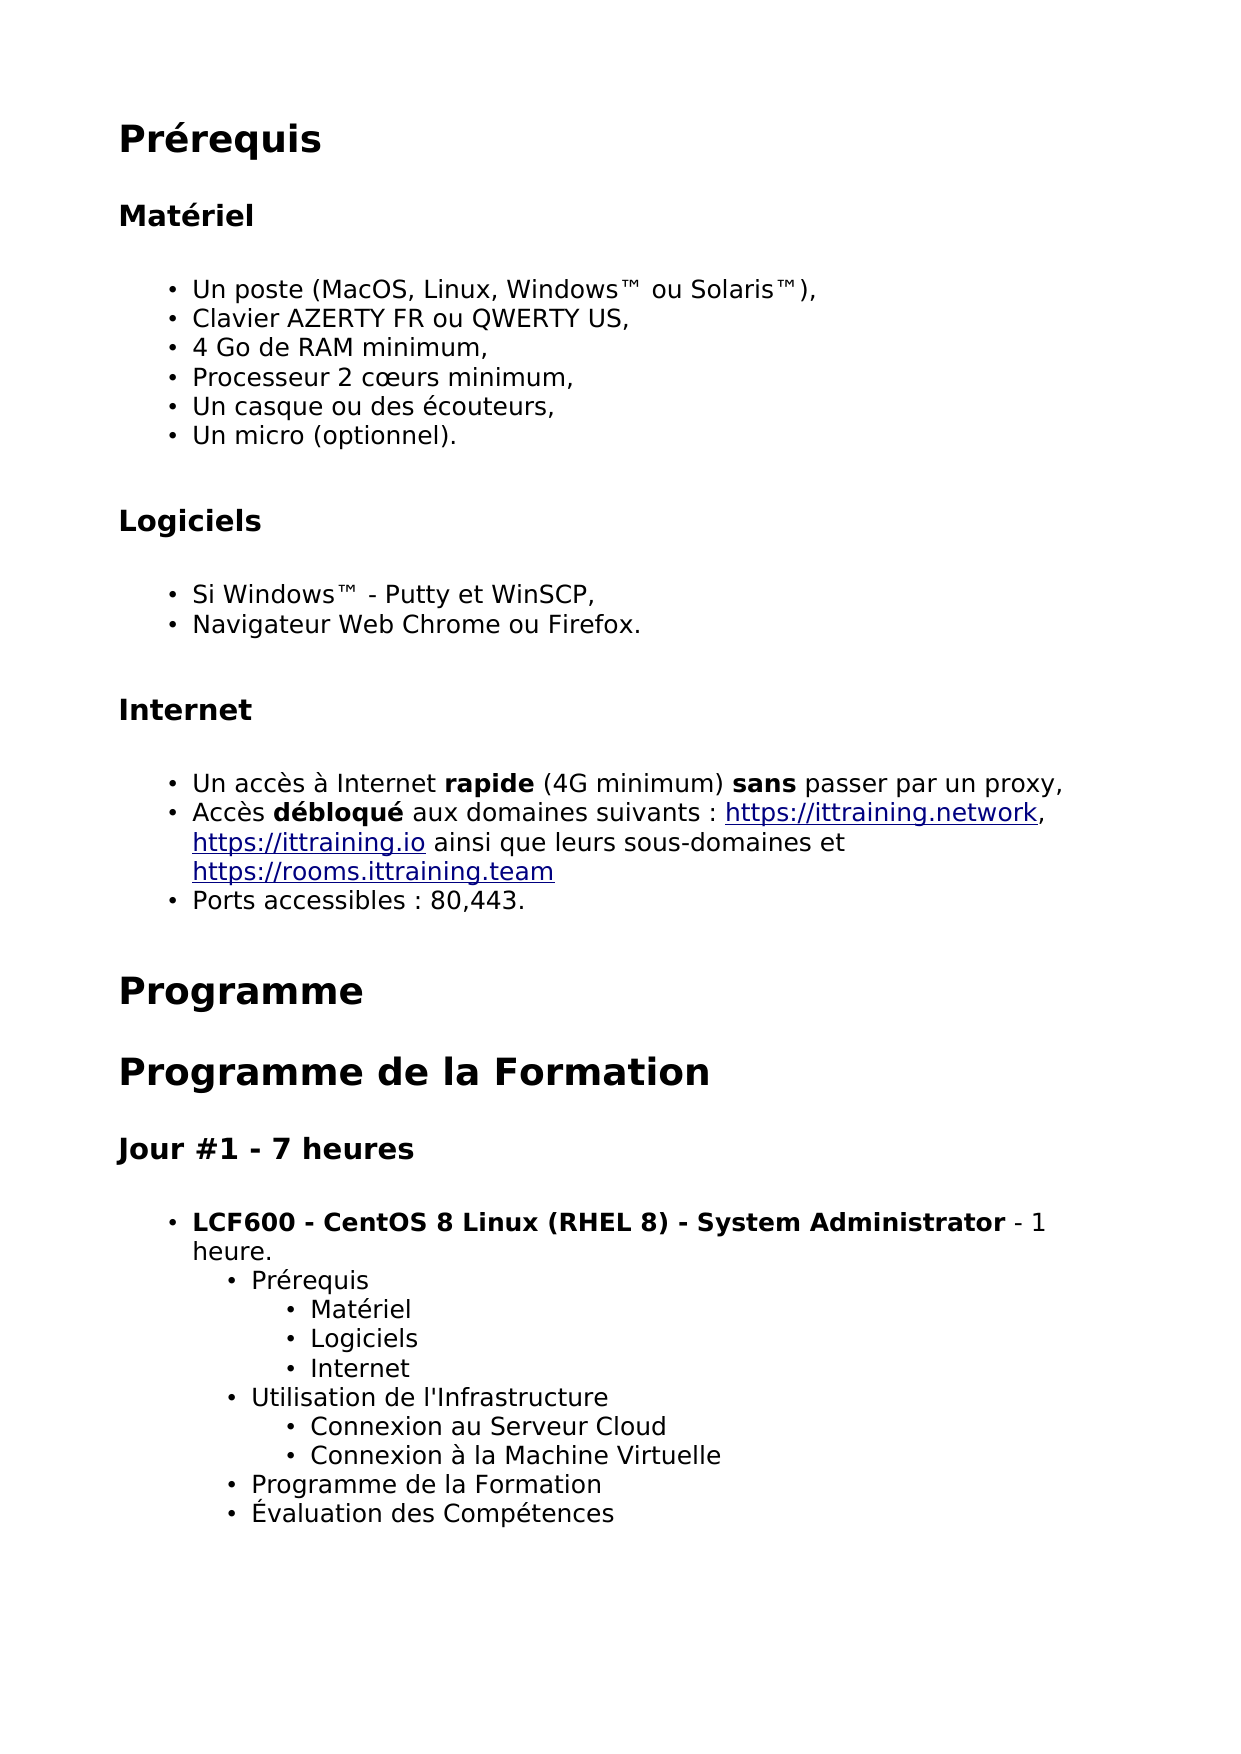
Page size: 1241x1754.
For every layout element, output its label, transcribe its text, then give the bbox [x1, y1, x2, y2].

list Un micro (optionnel). [177, 421, 1122, 450]
subtitle Matériel [118, 199, 1122, 233]
subtitle Prérequis [118, 118, 1122, 162]
list Accès débloqué aux domaines suivants : https://ittraining.network, https://ittraining.io ainsi que leurs sous-domaines et https://rooms.ittraining.team [177, 798, 1122, 886]
subtitle Jour #1 - 7 heures [118, 1132, 1122, 1166]
list Si Windows™ - Putty et WinSCP, [177, 581, 1122, 610]
subtitle Programme [118, 970, 1122, 1013]
list Clavier AZERTY FR ou QWERTY US, [177, 304, 1122, 333]
list Logiciels [295, 1324, 1122, 1354]
list Utilisation de l'Infrastructure [236, 1383, 1122, 1412]
list Un accès à Internet rapide (4G minimum) sans passer par un proxy, [177, 769, 1122, 798]
list Un poste (MacOS, Linux, Windows™ ou Solaris™), [177, 275, 1122, 304]
list Matériel [295, 1295, 1122, 1324]
list Connexion au Serveur Cloud [295, 1412, 1122, 1441]
list Prérequis [236, 1266, 1122, 1295]
list Processeur 2 cœurs minimum, [177, 363, 1122, 392]
list Évaluation des Compétences [236, 1499, 1122, 1529]
subtitle Programme de la Formation [118, 1051, 1122, 1094]
list Internet [295, 1354, 1122, 1383]
list Un casque ou des écouteurs, [177, 392, 1122, 421]
subtitle Logiciels [118, 505, 1122, 539]
list Programme de la Formation [236, 1470, 1122, 1499]
list 4 Go de RAM minimum, [177, 333, 1122, 363]
list Ports accessibles : 80,443. [177, 886, 1122, 915]
list Navigateur Web Chrome ou Firefox. [177, 610, 1122, 639]
subtitle Internet [118, 693, 1122, 727]
list LCF600 - CentOS 8 Linux (RHEL 8) - System Administrator - 1 heure. [177, 1208, 1122, 1266]
list Connexion à la Machine Virtuelle [295, 1441, 1122, 1470]
